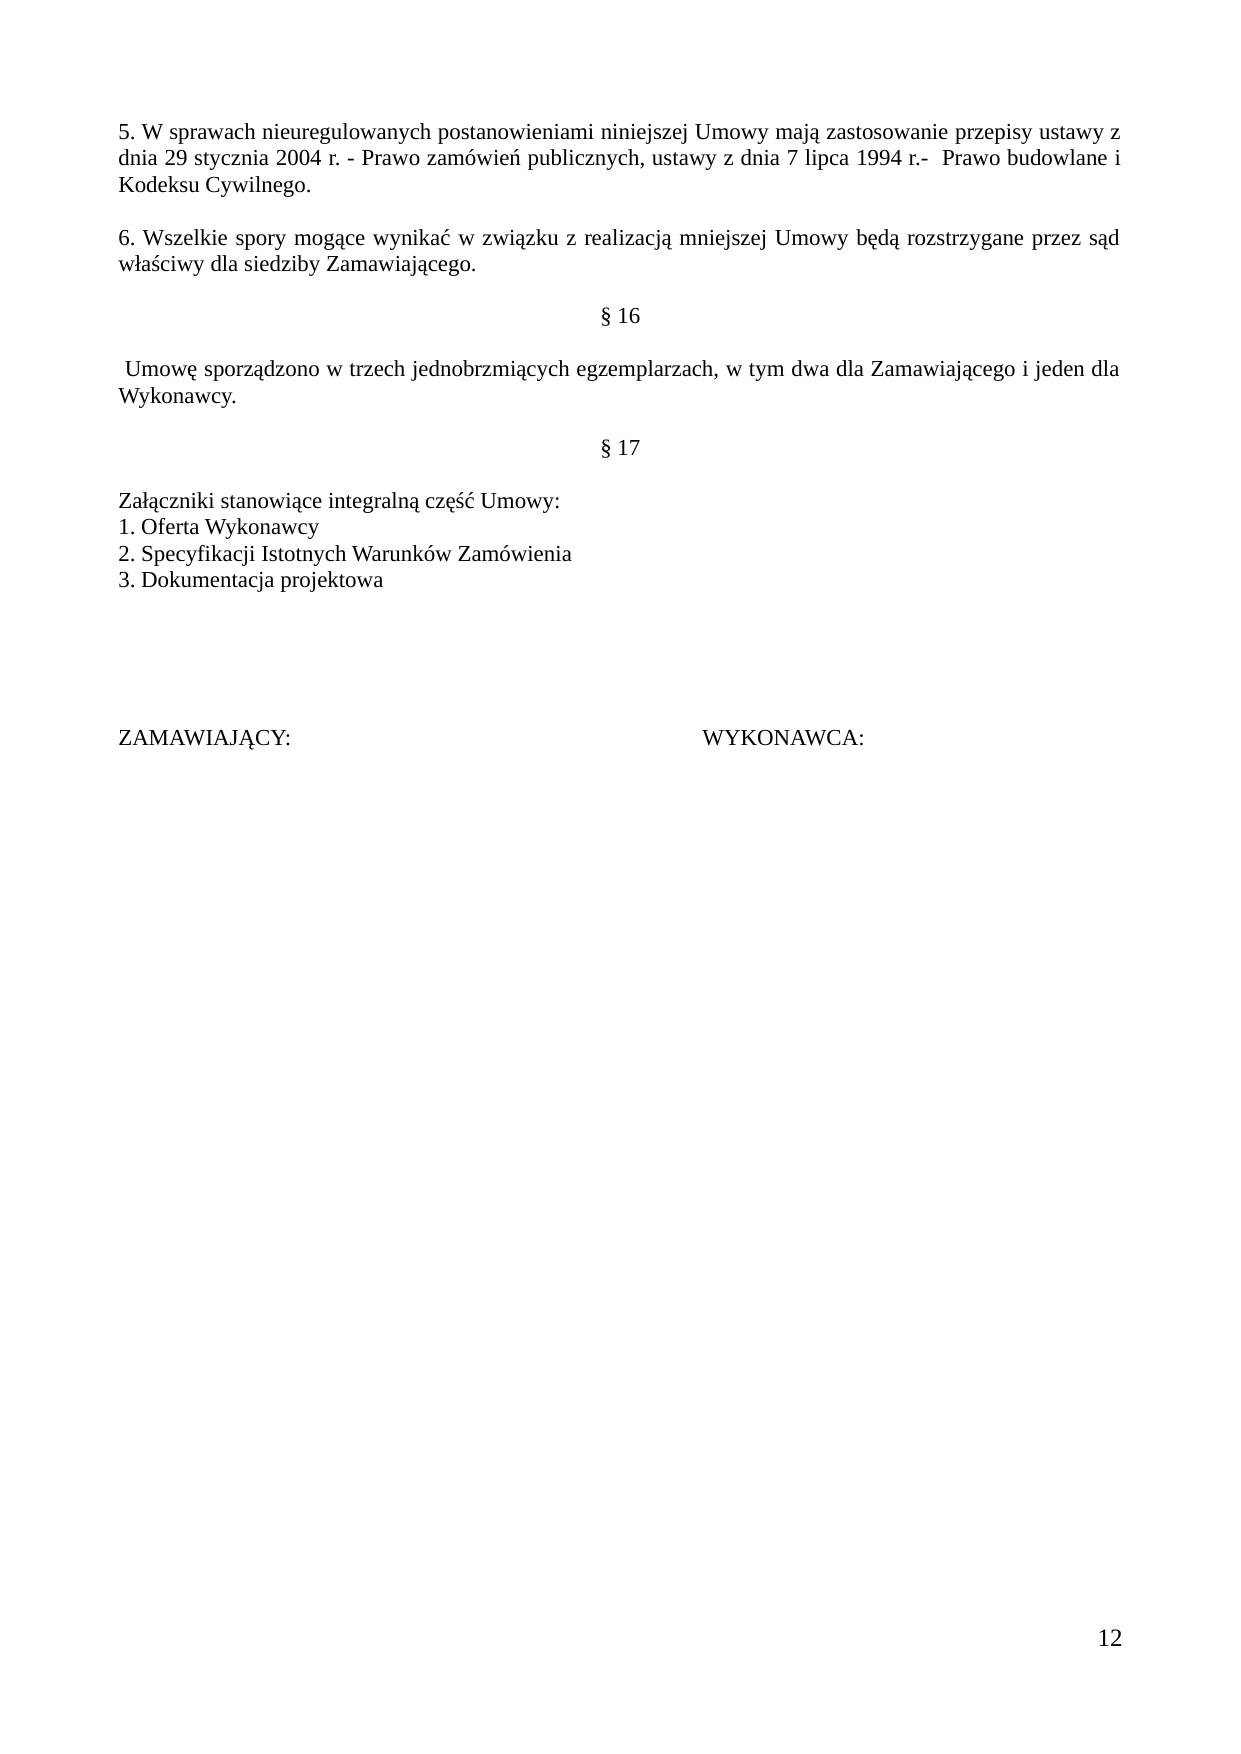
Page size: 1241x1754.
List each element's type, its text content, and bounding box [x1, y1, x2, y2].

text 5. W sprawach nieuregulowanych postanowieniami niniejszej Umowy mają zastosowanie przepisy ustawy z dnia 29 stycznia 2004 r. - Prawo zamówień publicznych, ustawy z dnia 7 lipca 1994 r.- Prawo budowlane i Kodeksu Cywilnego. [118, 118, 1122, 197]
text § 16 [118, 303, 1122, 329]
text 1. Oferta Wykonawcy [118, 513, 1122, 540]
text § 17 [118, 434, 1122, 461]
text Umowę sporządzono w trzech jednobrzmiących egzemplarzach, w tym dwa dla Zamawiającego i jeden dla Wykonawcy. [118, 355, 1122, 408]
text 3. Dokumentacja projektowa [118, 566, 1122, 592]
text ZAMAWIAJĄCY: WYKONAWCA: [118, 724, 1122, 751]
text 2. Specyfikacji Istotnych Warunków Zamówienia [118, 540, 1122, 566]
text 6. Wszelkie spory mogące wynikać w związku z realizacją mniejszej Umowy będą rozstrzygane przez sąd właściwy dla siedziby Zamawiającego. [118, 223, 1122, 276]
text Załączniki stanowiące integralną część Umowy: [118, 487, 1122, 513]
